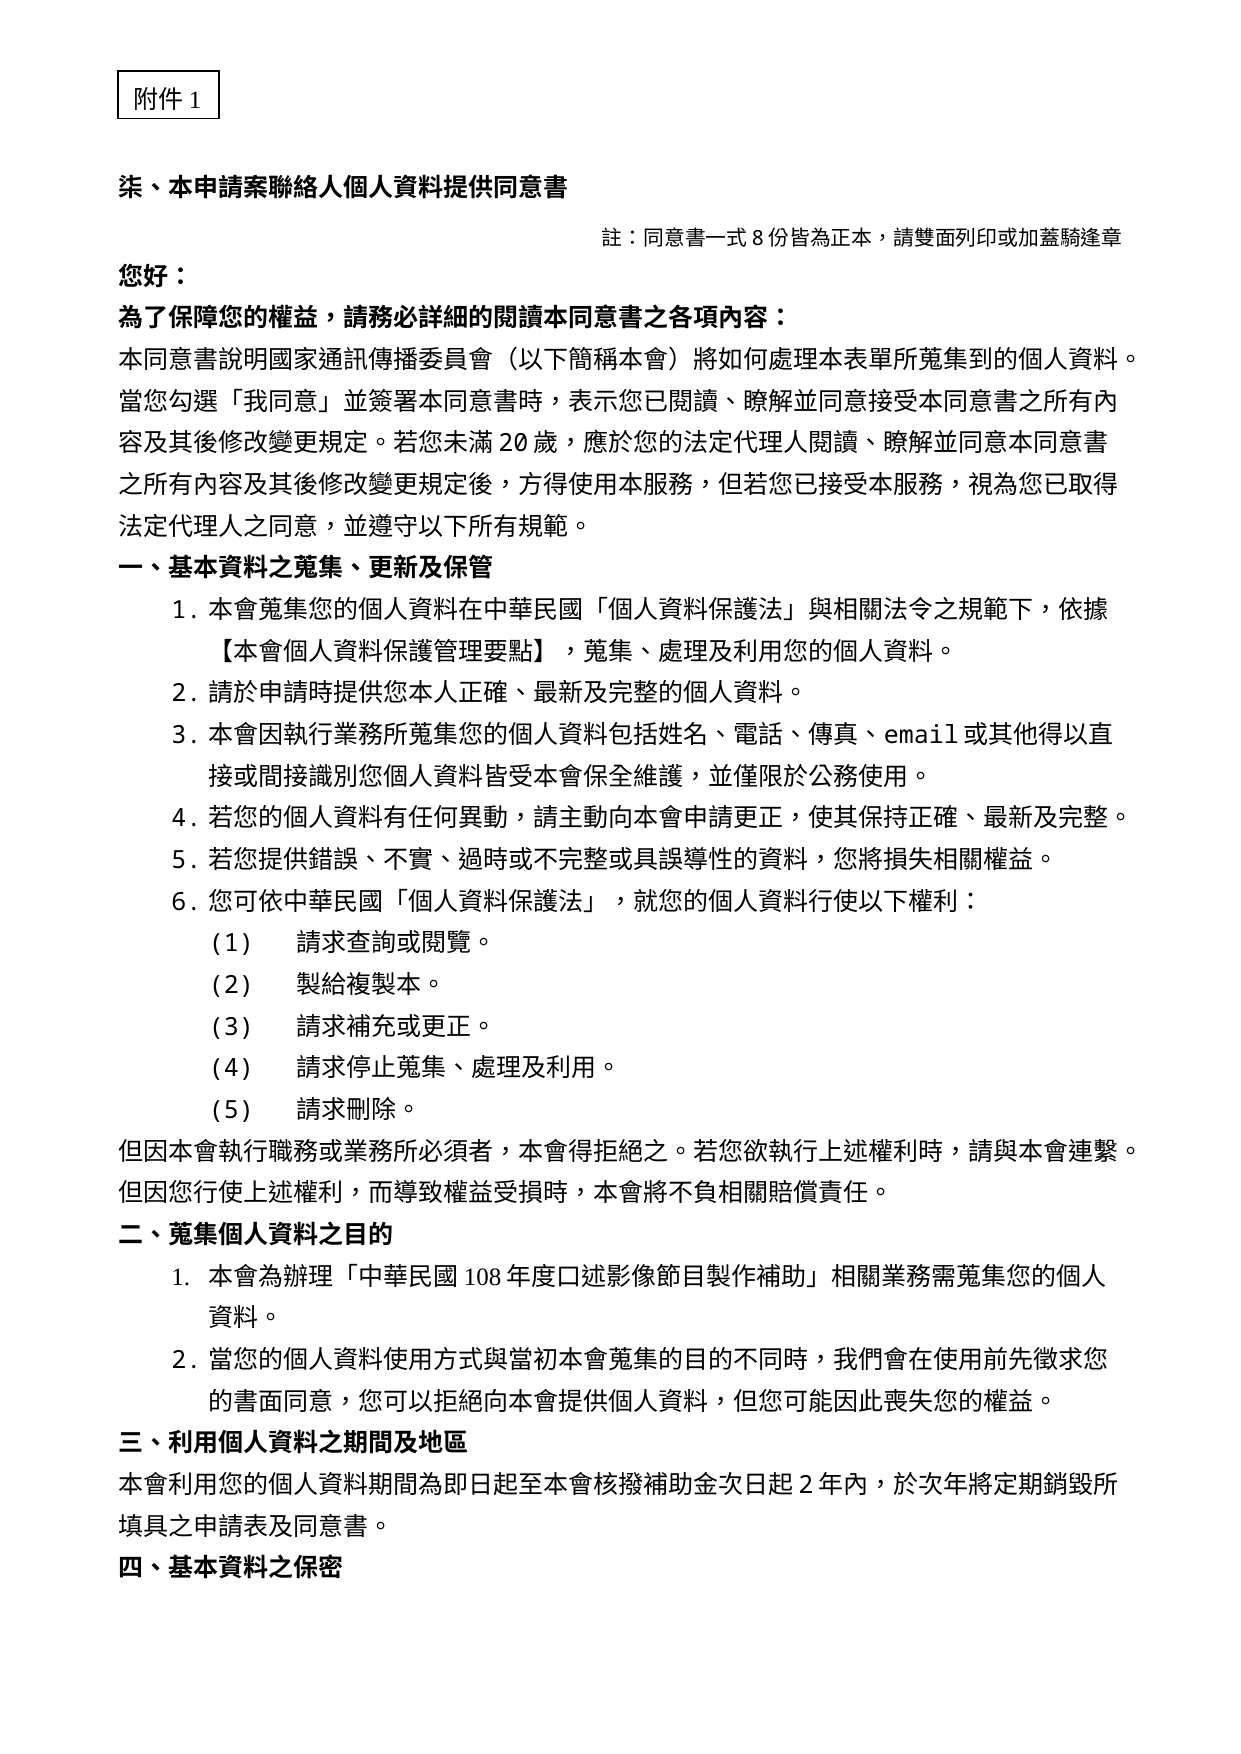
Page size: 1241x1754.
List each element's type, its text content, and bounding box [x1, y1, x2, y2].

text 本會利用您的個人資料期間為即日起至本會核撥補助金次日起2年內，於次年將定期銷毀所填具之申請表及同意書。 [118, 1460, 1122, 1543]
list 製給複製本。 [209, 960, 1122, 1002]
list 您可依中華民國「個人資料保護法」，就您的個人資料行使以下權利： [171, 877, 1122, 918]
list 請求停止蒐集、處理及利用。 [209, 1043, 1122, 1085]
list 當您的個人資料使用方式與當初本會蒐集的目的不同時，我們會在使用前先徵求您的書面同意，您可以拒絕向本會提供個人資料，但您可能因此喪失您的權益。 [171, 1335, 1122, 1418]
list 請求補充或更正。 [209, 1002, 1122, 1043]
list 請求刪除。 [209, 1085, 1122, 1127]
text 但因本會執行職務或業務所必須者，本會得拒絕之。若您欲執行上述權利時，請與本會連繫。但因您行使上述權利，而導致權益受損時，本會將不負相關賠償責任。 [118, 1127, 1122, 1210]
text 註：同意書一式8份皆為正本，請雙面列印或加蓋騎逢章 [118, 222, 1122, 252]
list 請求查詢或閱覽。 [209, 918, 1122, 960]
text 為了保障您的權益，請務必詳細的閱讀本同意書之各項內容： [118, 293, 1122, 335]
list 若您提供錯誤、不實、過時或不完整或具誤導性的資料，您將損失相關權益。 [171, 835, 1122, 877]
list 本會因執行業務所蒐集您的個人資料包括姓名、電話、傳真、email或其他得以直接或間接識別您個人資料皆受本會保全維護，並僅限於公務使用。 [171, 710, 1122, 793]
text 柒、本申請案聯絡人個人資料提供同意書 [118, 167, 1122, 203]
text 三、利用個人資料之期間及地區 [118, 1418, 1122, 1460]
text 一、基本資料之蒐集、更新及保管 [118, 543, 1122, 585]
list 本會為辦理「中華民國108年度口述影像節目製作補助」相關業務需蒐集您的個人資料。 [171, 1252, 1122, 1335]
text 四、基本資料之保密 [118, 1543, 1122, 1585]
text 二、蒐集個人資料之目的 [118, 1210, 1122, 1252]
text 您好： [118, 252, 1122, 293]
list 請於申請時提供您本人正確、最新及完整的個人資料。 [171, 668, 1122, 710]
list 若您的個人資料有任何異動，請主動向本會申請更正，使其保持正確、最新及完整。 [171, 793, 1122, 835]
list 本會蒐集您的個人資料在中華民國「個人資料保護法」與相關法令之規範下，依據【本會個人資料保護管理要點】，蒐集、處理及利用您的個人資料。 [171, 585, 1122, 668]
text 本同意書說明國家通訊傳播委員會（以下簡稱本會）將如何處理本表單所蒐集到的個人資料。當您勾選「我同意」並簽署本同意書時，表示您已閱讀、瞭解並同意接受本同意書之所有內容及其後修改變更規定。若您未滿20歲，應於您的法定代理人閱讀、瞭解並同意本同意書之所有內容及其後修改變更規定後，方得使用本服務，但若您已接受本服務，視為您已取得法定代理人之同意，並遵守以下所有規範。 [118, 335, 1122, 543]
